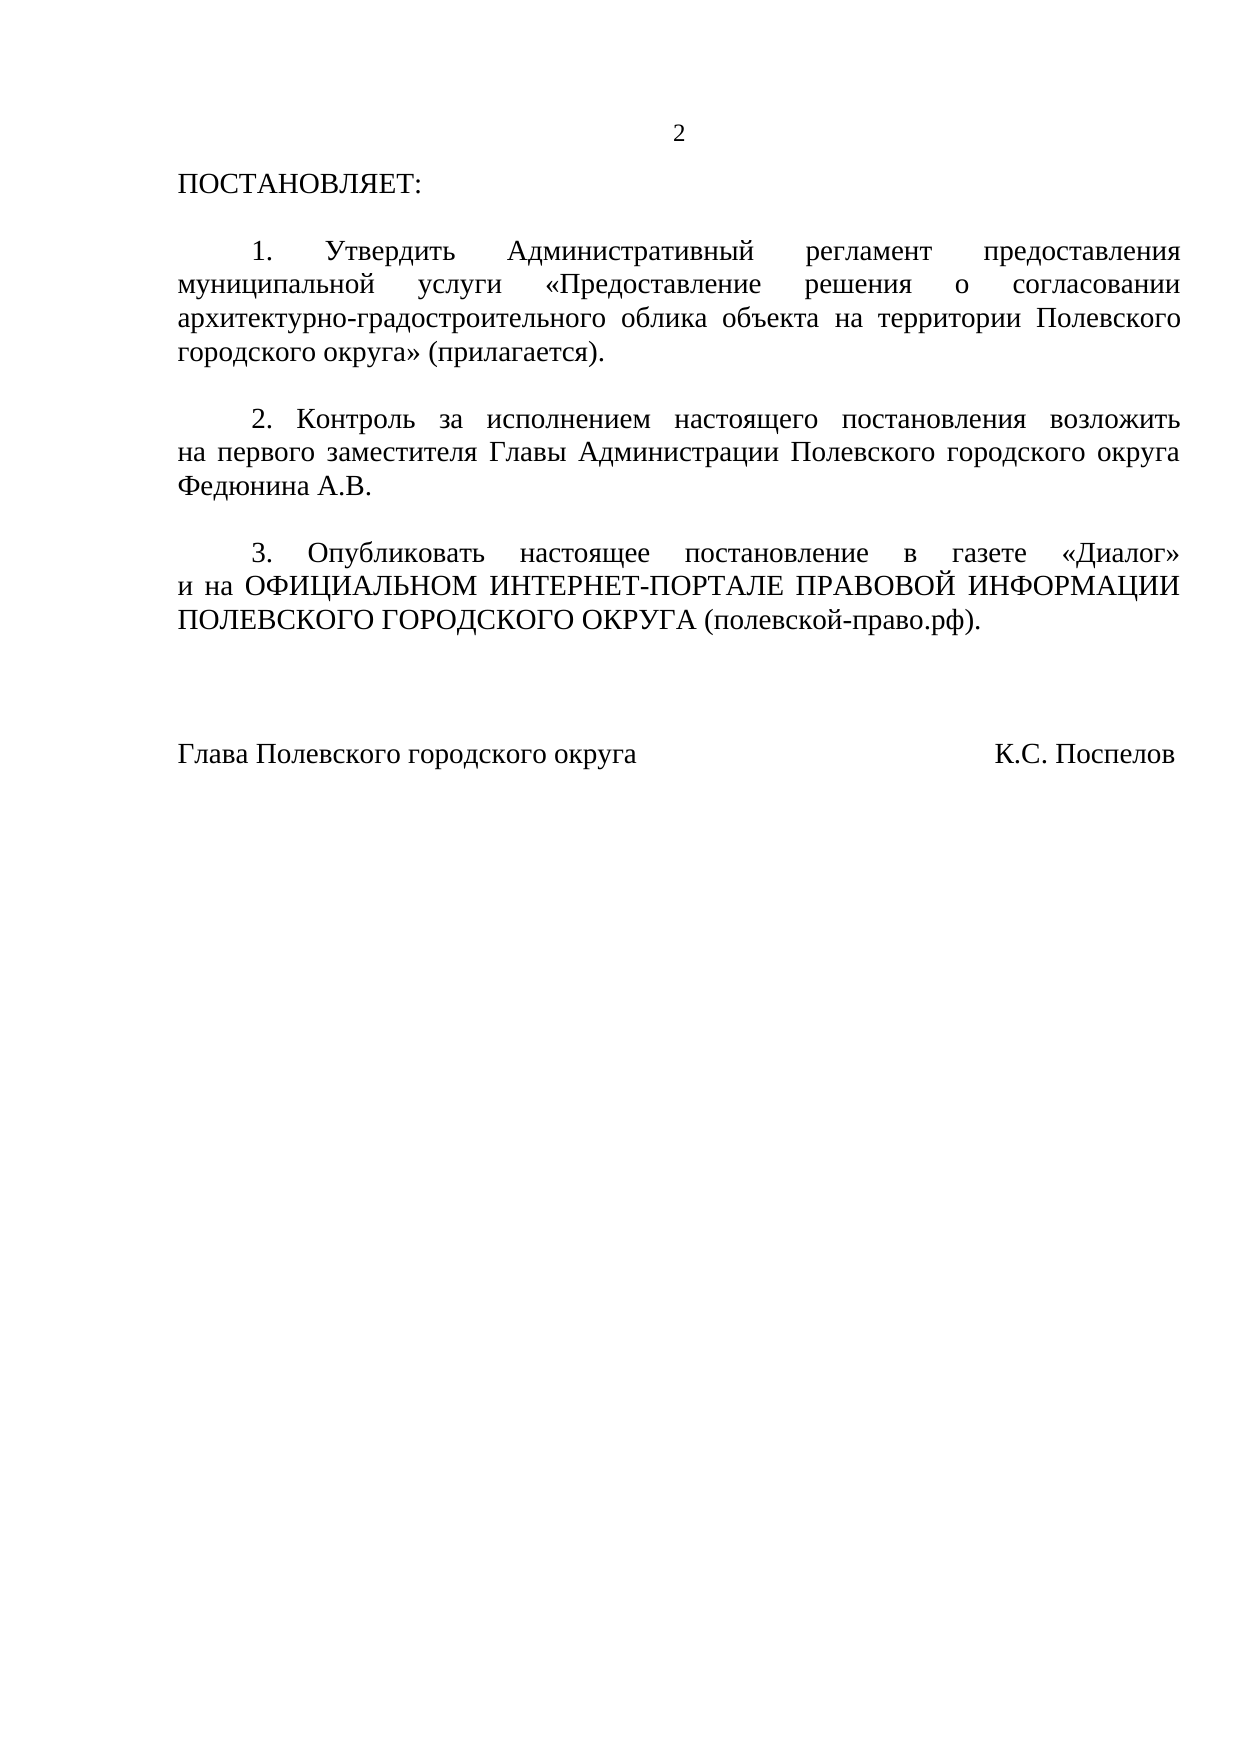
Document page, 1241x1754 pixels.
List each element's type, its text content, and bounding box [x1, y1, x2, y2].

text 3. Опубликовать настоящее постановление в газете «Диалог» и на ОФИЦИАЛЬНОМ ИНТЕРНЕТ-ПОРТАЛЕ ПРАВОВОЙ ИНФОРМАЦИИ ПОЛЕВСКОГО ГОРОДСКОГО ОКРУГА (полевской-право.рф). [177, 535, 1181, 636]
text ПОСТАНОВЛЯЕТ: [177, 166, 1181, 199]
text 1. Утвердить Административный регламент предоставления муниципальной услуги «Предоставление решения о согласовании архитектурно-градостроительного облика объекта на территории Полевского городского округа» (прилагается). [177, 233, 1181, 367]
text 2. Контроль за исполнением настоящего постановления возложить на первого заместителя Главы Администрации Полевского городского округа Федюнина А.В. [177, 401, 1181, 501]
text Глава Полевского городского округа К.С. Поспелов [177, 736, 1181, 770]
